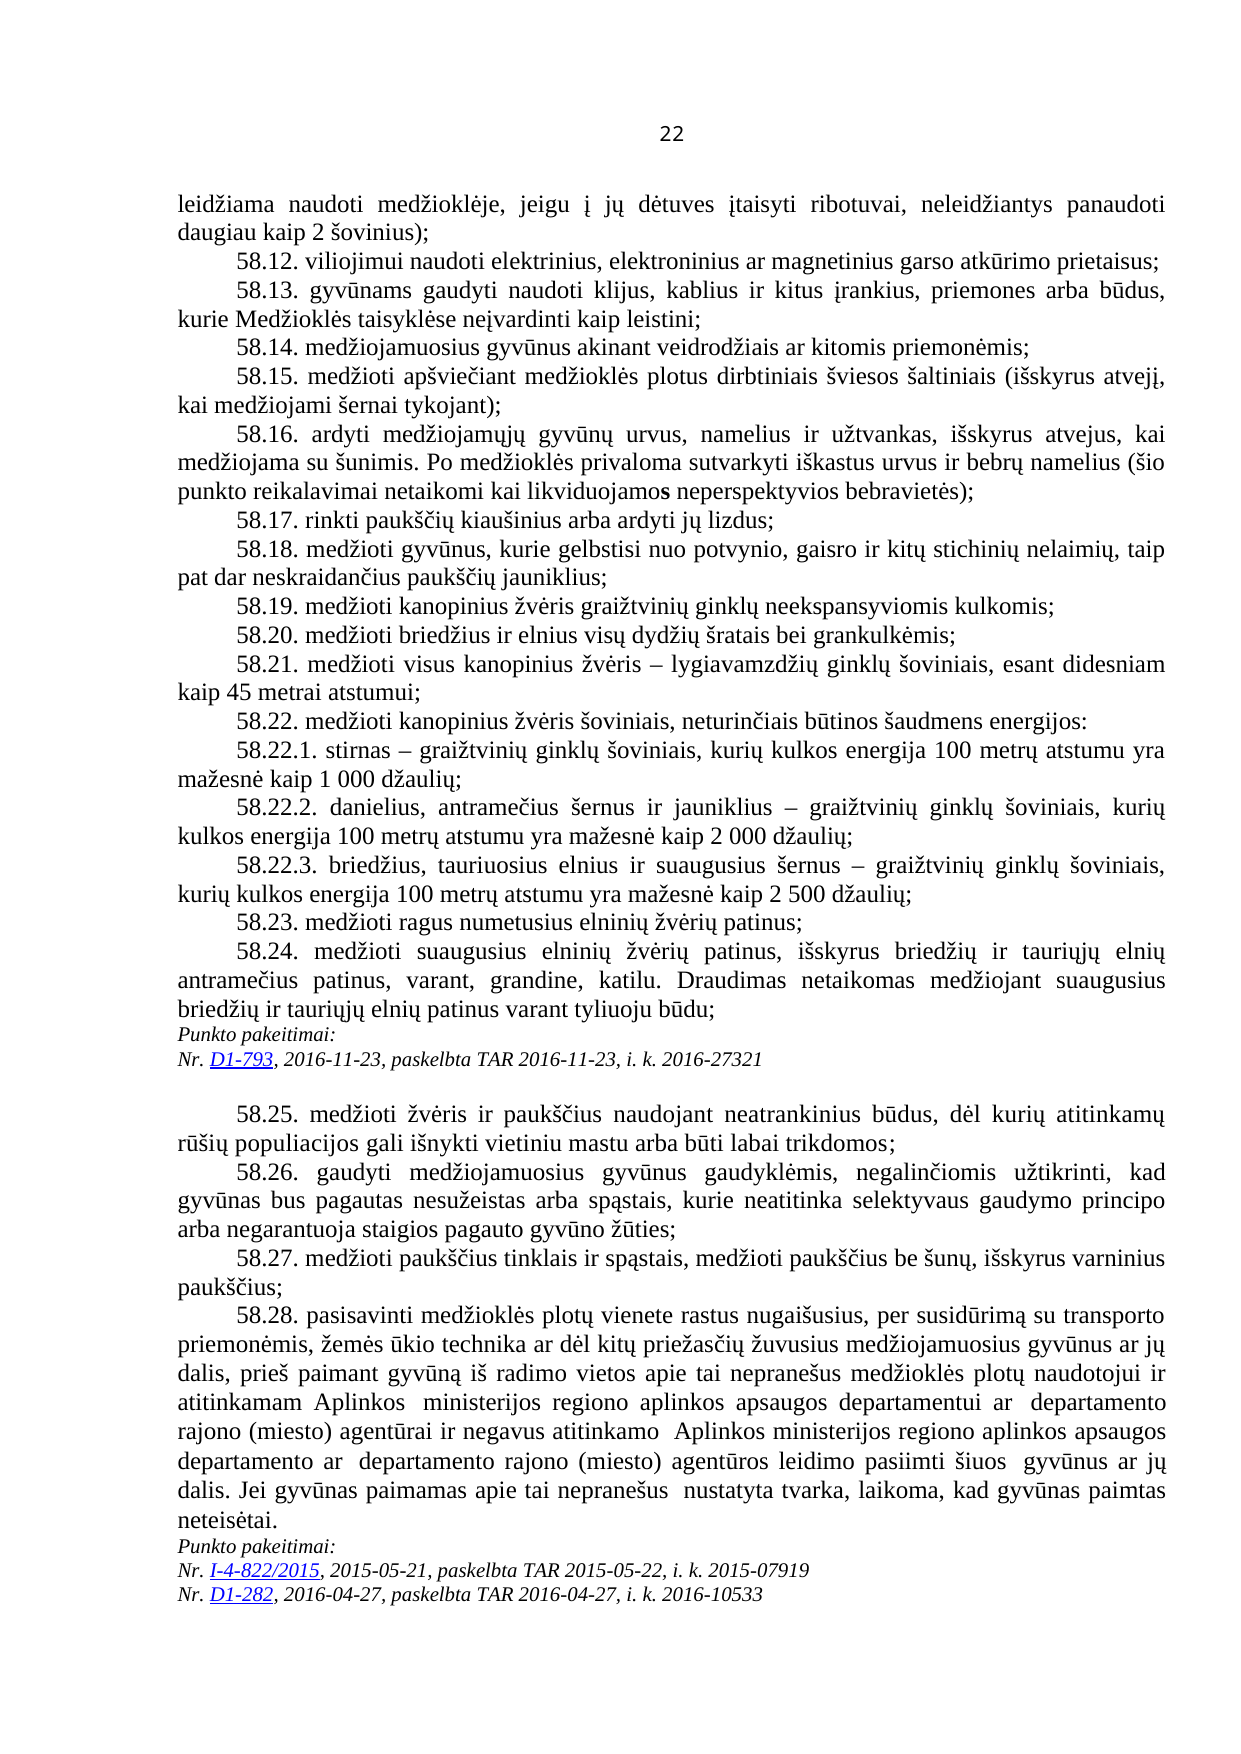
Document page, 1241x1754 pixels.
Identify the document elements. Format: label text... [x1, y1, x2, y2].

text 58.25. medžioti žvėris ir paukščius naudojant neatrankinius būdus, dėl kurių atitinkamų rūšių populiacijos gali išnykti vietiniu mastu arba būti labai trikdomos; [177, 1099, 1166, 1157]
text 58.24. medžioti suaugusius elninių žvėrių patinus, išskyrus briedžių ir tauriųjų elnių antramečius patinus, varant, grandine, katilu. Draudimas netaikomas medžiojant suaugusius briedžių ir tauriųjų elnių patinus varant tyliuoju būdu; [177, 936, 1166, 1022]
text 58.17. rinkti paukščių kiaušinius arba ardyti jų lizdus; [177, 505, 1166, 534]
text 58.23. medžioti ragus numetusius elninių žvėrių patinus; [177, 907, 1166, 936]
text 58.18. medžioti gyvūnus, kurie gelbstisi nuo potvynio, gaisro ir kitų stichinių nelaimių, taip pat dar neskraidančius paukščių jauniklius; [177, 534, 1166, 591]
text 58.21. medžioti visus kanopinius žvėris – lygiavamzdžių ginklų šoviniais, esant didesniam kaip 45 metrai atstumui; [177, 649, 1166, 706]
text 58.14. medžiojamuosius gyvūnus akinant veidrodžiais ar kitomis priemonėmis; [177, 332, 1166, 361]
text 58.15. medžioti apšviečiant medžioklės plotus dirbtiniais šviesos šaltiniais (išskyrus atvejį, kai medžiojami šernai tykojant); [177, 361, 1166, 419]
text 58.27. medžioti paukščius tinklais ir spąstais, medžioti paukščius be šunų, išskyrus varninius paukščius; [177, 1243, 1166, 1301]
text 58.26. gaudyti medžiojamuosius gyvūnus gaudyklėmis, negalinčiomis užtikrinti, kad gyvūnas bus pagautas nesužeistas arba spąstais, kurie neatitinka selektyvaus gaudymo principo arba negarantuoja staigios pagauto gyvūno žūties; [177, 1157, 1166, 1243]
text Nr. D1-282, 2016-04-27, paskelbta TAR 2016-04-27, i. k. 2016-10533 [177, 1582, 1166, 1606]
text Nr. I-4-822/2015, 2015-05-21, paskelbta TAR 2015-05-22, i. k. 2015-07919 [177, 1558, 1166, 1582]
text 58.28. pasisavinti medžioklės plotų vienete rastus nugaišusius, per susidūrimą su transporto priemonėmis, žemės ūkio technika ar dėl kitų priežasčių žuvusius medžiojamuosius gyvūnus ar jų dalis, prieš paimant gyvūną iš radimo vietos apie tai nepranešus medžioklės plotų naudotojui ir atitinkamam Aplinkos ministerijos regiono aplinkos apsaugos departamentui ar departamento rajono (miesto) agentūrai ir negavus atitinkamo Aplinkos ministerijos regiono aplinkos apsaugos departamento ar departamento rajono (miesto) agentūros leidimo pasiimti šiuos gyvūnus ar jų dalis. Jei gyvūnas paimamas apie tai nepranešus nustatyta tvarka, laikoma, kad gyvūnas paimtas neteisėtai. [177, 1301, 1166, 1534]
text Punkto pakeitimai: [177, 1534, 1166, 1558]
text 58.22.2. danielius, antramečius šernus ir jauniklius – graižtvinių ginklų šoviniais, kurių kulkos energija 100 metrų atstumu yra mažesnė kaip 2 000 džaulių; [177, 792, 1166, 850]
text 58.19. medžioti kanopinius žvėris graižtvinių ginklų neekspansyviomis kulkomis; [177, 591, 1166, 620]
text 58.22.1. stirnas – graižtvinių ginklų šoviniais, kurių kulkos energija 100 metrų atstumu yra mažesnė kaip 1 000 džaulių; [177, 735, 1166, 792]
text Punkto pakeitimai: [177, 1022, 1166, 1046]
text 58.22.3. briedžius, tauriuosius elnius ir suaugusius šernus – graižtvinių ginklų šoviniais, kurių kulkos energija 100 metrų atstumu yra mažesnė kaip 2 500 džaulių; [177, 850, 1166, 907]
text 58.20. medžioti briedžius ir elnius visų dydžių šratais bei grankulkėmis; [177, 620, 1166, 649]
text leidžiama naudoti medžioklėje, jeigu į jų dėtuves įtaisyti ribotuvai, neleidžiantys panaudoti daugiau kaip 2 šovinius); [177, 189, 1166, 246]
text 58.16. ardyti medžiojamųjų gyvūnų urvus, namelius ir užtvankas, išskyrus atvejus, kai medžiojama su šunimis. Po medžioklės privaloma sutvarkyti iškastus urvus ir bebrų namelius (šio punkto reikalavimai netaikomi kai likviduojamos neperspektyvios bebravietės); [177, 419, 1166, 505]
text 58.12. viliojimui naudoti elektrinius, elektroninius ar magnetinius garso atkūrimo prietaisus; [177, 246, 1166, 275]
text 58.22. medžioti kanopinius žvėris šoviniais, neturinčiais būtinos šaudmens energijos: [177, 706, 1166, 735]
text Nr. D1-793, 2016-11-23, paskelbta TAR 2016-11-23, i. k. 2016-27321 [177, 1046, 1166, 1071]
text 58.13. gyvūnams gaudyti naudoti klijus, kablius ir kitus įrankius, priemones arba būdus, kurie Medžioklės taisyklėse neįvardinti kaip leistini; [177, 275, 1166, 332]
